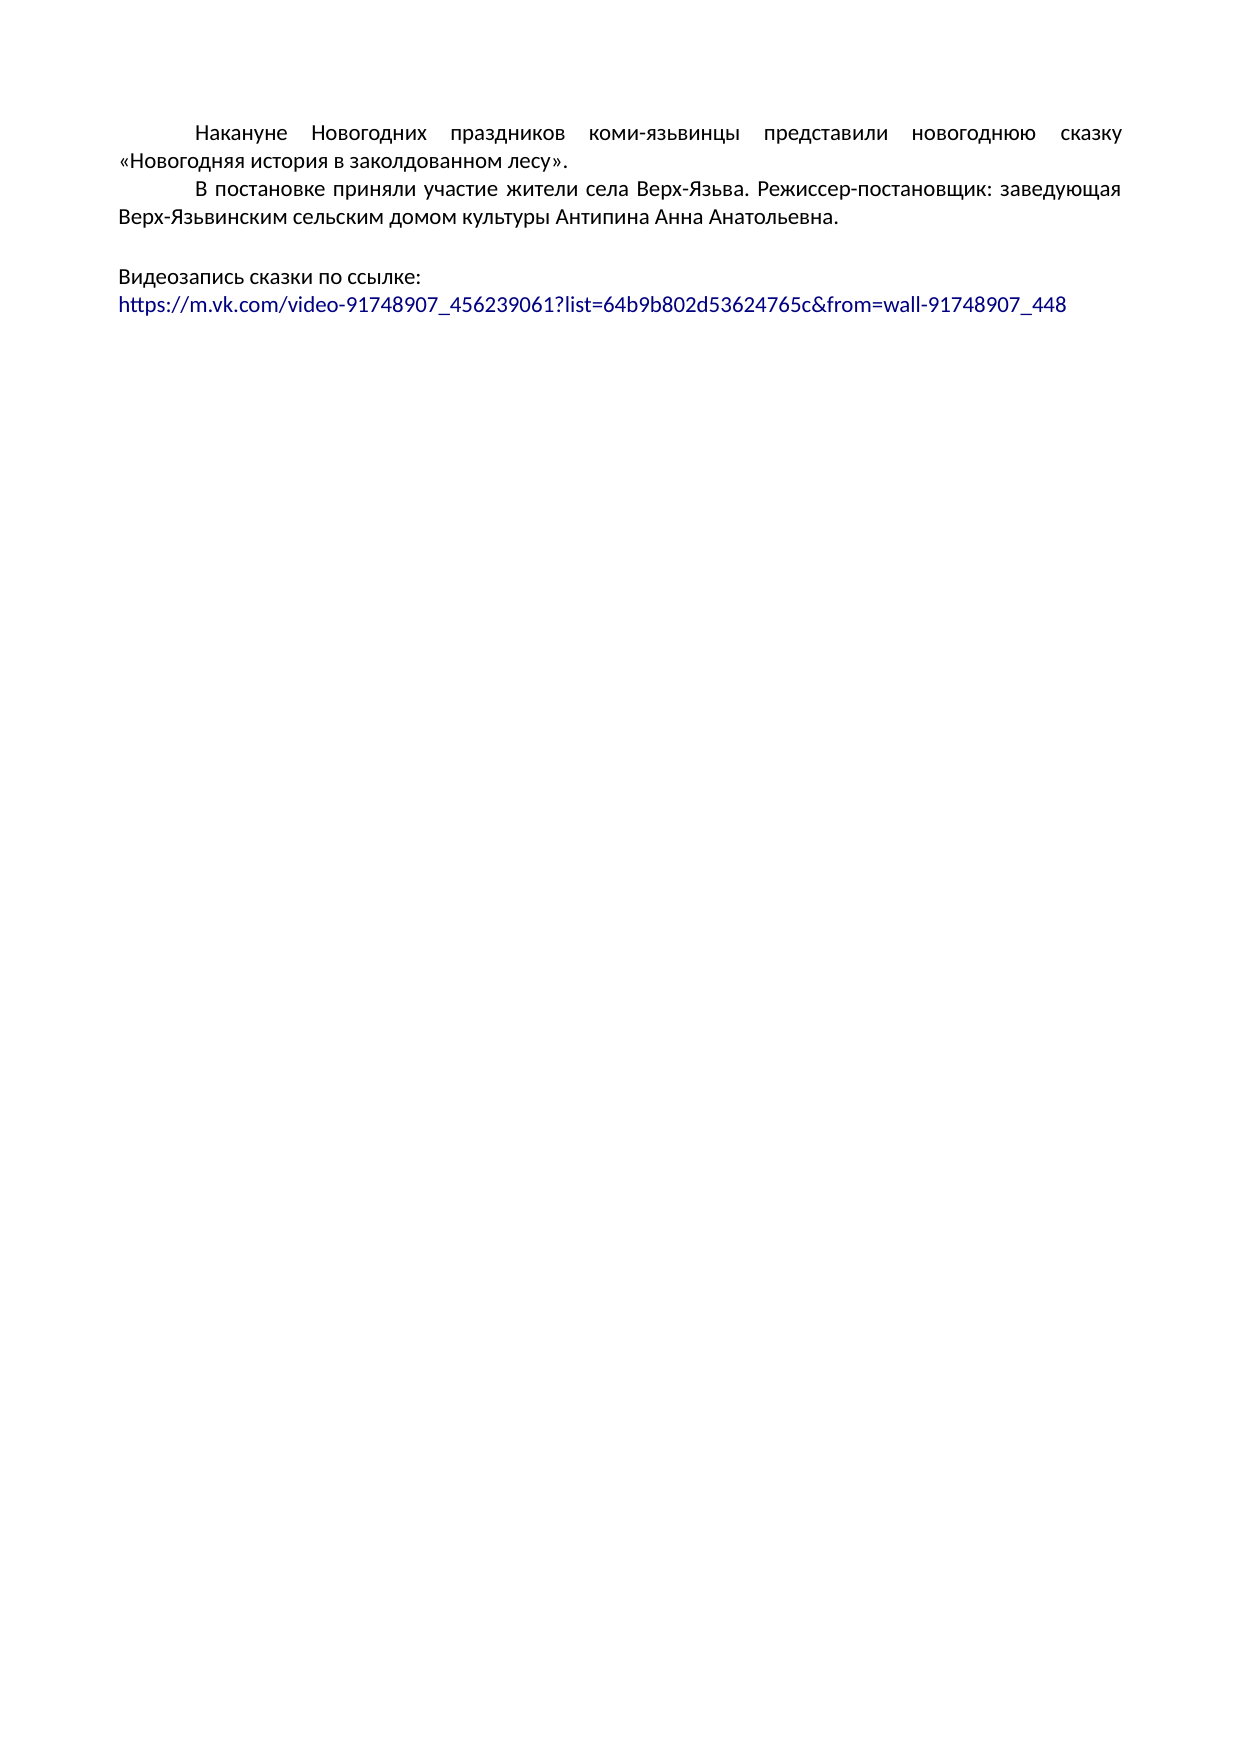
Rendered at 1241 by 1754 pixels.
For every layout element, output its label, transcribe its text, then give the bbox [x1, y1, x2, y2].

text Видеозапись сказки по ссылке: [118, 262, 1122, 290]
text Накануне Новогодних праздников коми-язьвинцы представили новогоднюю сказку «Новогодняя история в заколдованном лесу». [118, 118, 1122, 174]
text В постановке приняли участие жители села Верх-Язьва. Режиссер-постановщик: заведующая Верх-Язьвинским сельским домом культуры Антипина Анна Анатольевна. [118, 174, 1122, 230]
text https://m.vk.com/video-91748907_456239061?list=64b9b802d53624765c&from=wall-91748907_448 [118, 290, 1122, 318]
